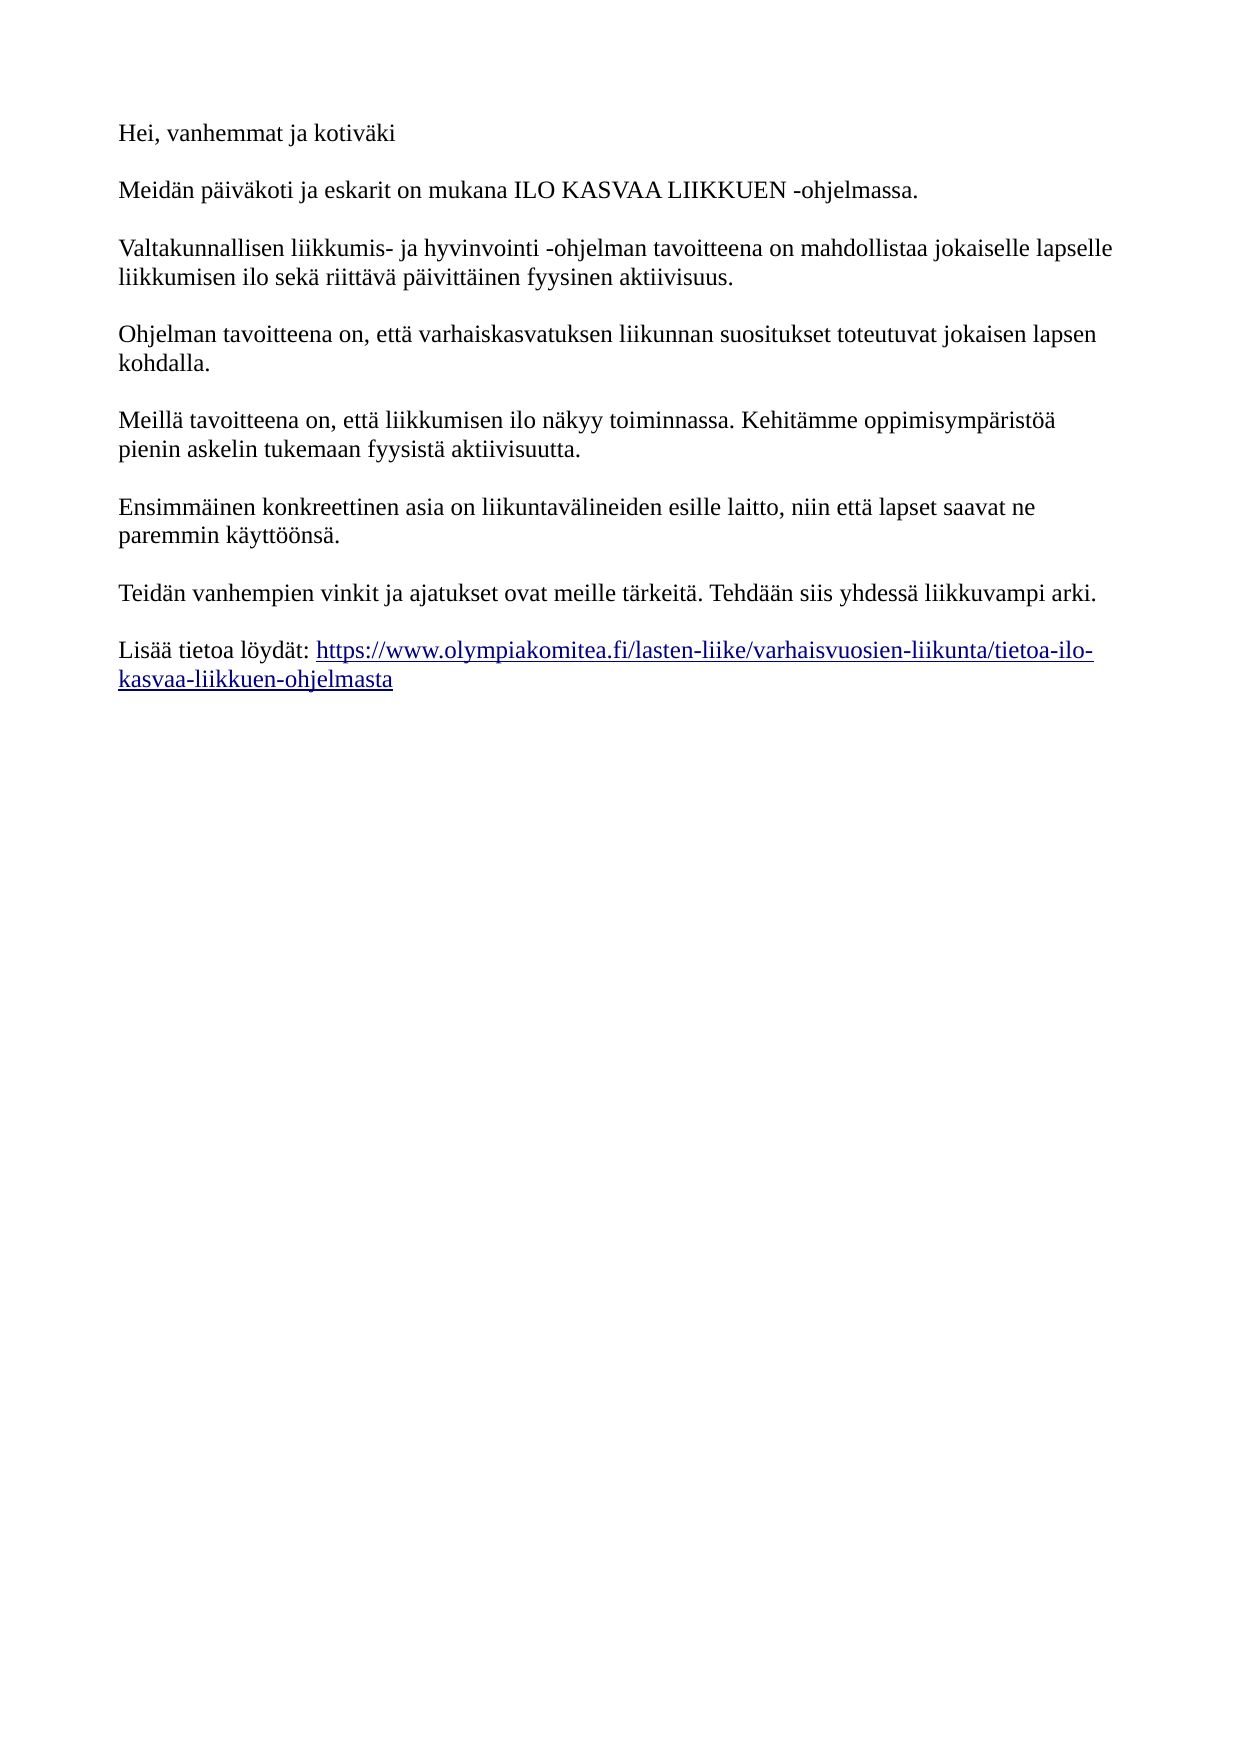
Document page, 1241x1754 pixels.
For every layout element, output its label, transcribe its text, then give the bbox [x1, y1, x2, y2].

text Lisää tietoa löydät: https://www.olympiakomitea.fi/lasten-liike/varhaisvuosien-liikunta/tietoa-ilo-kasvaa-liikkuen-ohjelmasta [118, 636, 1122, 693]
text Ensimmäinen konkreettinen asia on liikuntavälineiden esille laitto, niin että lapset saavat ne paremmin käyttöönsä. [118, 492, 1122, 549]
text Teidän vanhempien vinkit ja ajatukset ovat meille tärkeitä. Tehdään siis yhdessä liikkuvampi arki. [118, 578, 1122, 607]
text Meidän päiväkoti ja eskarit on mukana ILO KASVAA LIIKKUEN -ohjelmassa. [118, 176, 1122, 204]
text Ohjelman tavoitteena on, että varhaiskasvatuksen liikunnan suositukset toteutuvat jokaisen lapsen kohdalla. [118, 319, 1122, 377]
text Valtakunnallisen liikkumis- ja hyvinvointi -ohjelman tavoitteena on mahdollistaa jokaiselle lapselle liikkumisen ilo sekä riittävä päivittäinen fyysinen aktiivisuus. [118, 233, 1122, 291]
text Hei, vanhemmat ja kotiväki [118, 118, 1122, 147]
text Meillä tavoitteena on, että liikkumisen ilo näkyy toiminnassa. Kehitämme oppimisympäristöä pienin askelin tukemaan fyysistä aktiivisuutta. [118, 406, 1122, 463]
